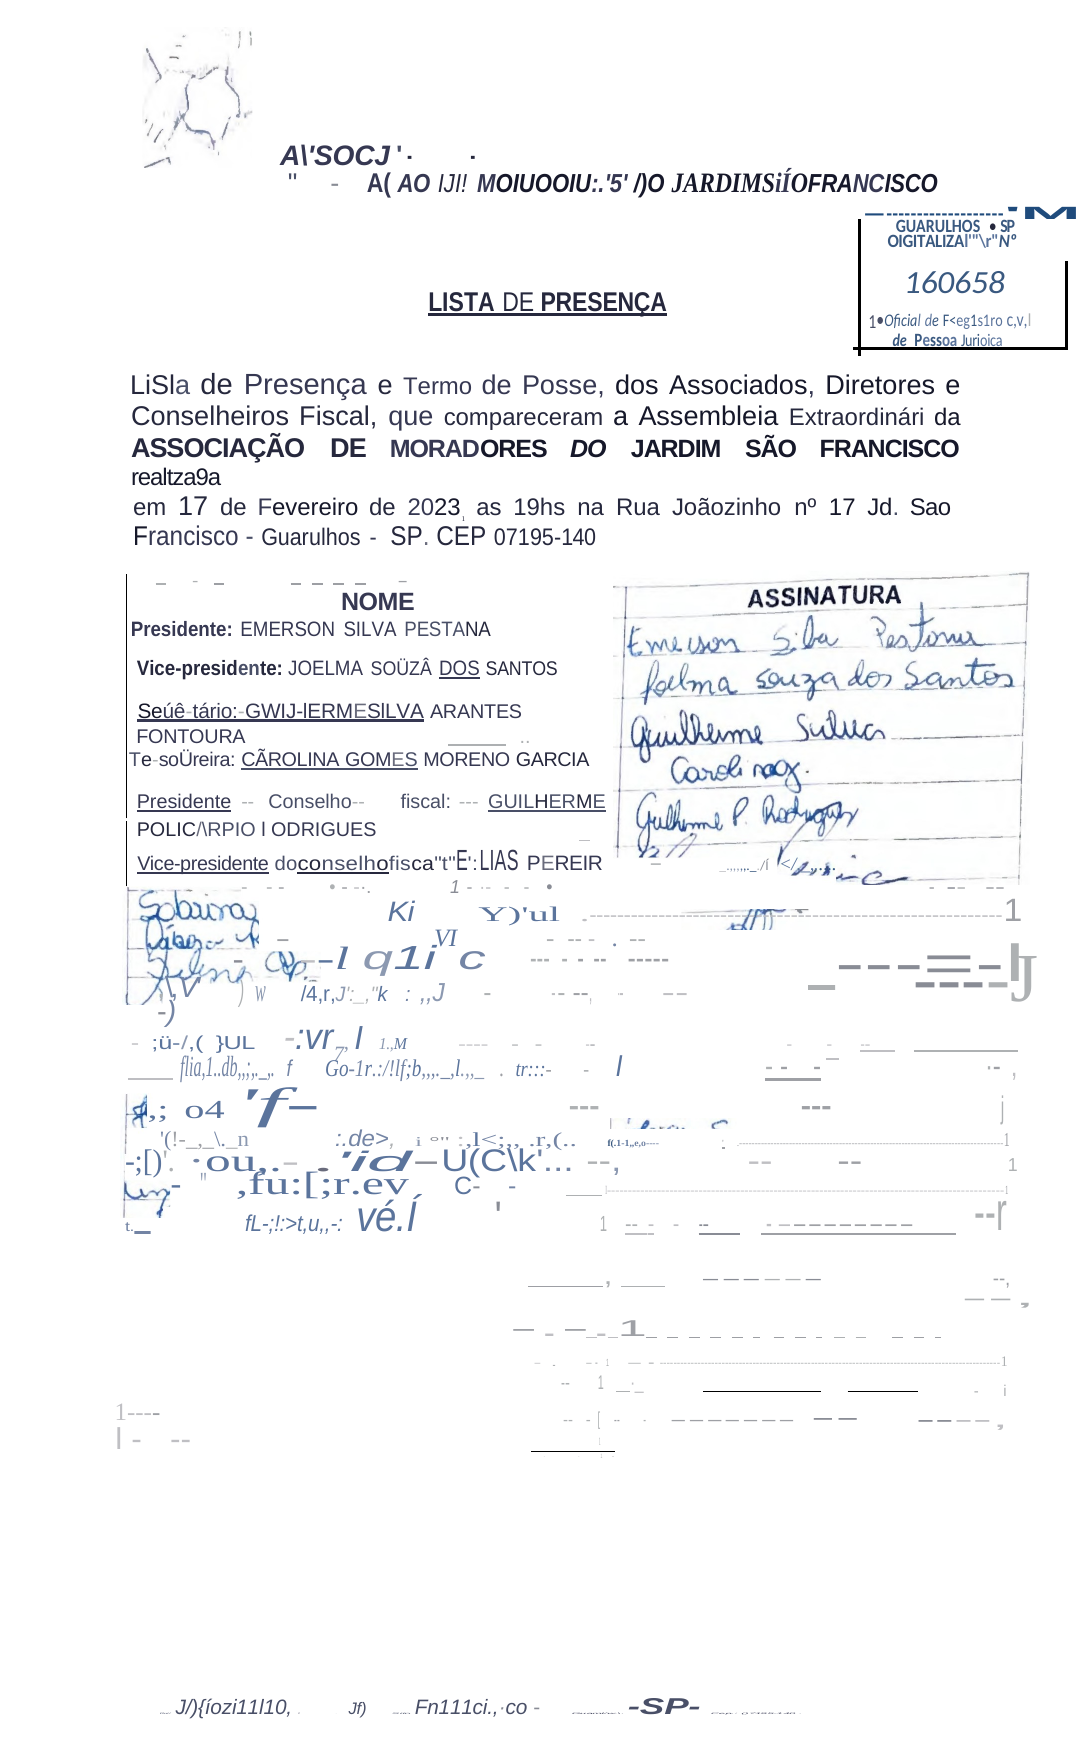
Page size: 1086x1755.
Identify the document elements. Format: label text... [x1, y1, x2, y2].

text 1 [599, 1434, 861, 1448]
text ,; o4 'f- --- --- j [147, 1082, 1085, 1128]
text t. fL-;!:>t,u,,-: vé.Í ' 1 -- - - -- ·--------- [125, 1199, 974, 1240]
text --, [919, 1289, 1079, 1309]
text [1030, 749, 1085, 770]
text - - [1030, 573, 1085, 589]
text A\'SOCJ '· · [280, 144, 1085, 171]
text '(!-_,_\._n :.de>, i °" :,l<;,, .r,(.. f(.1-1,,e,o---- ' . 1 [171, 1128, 1085, 1150]
text ----J [914, 978, 1085, 1007]
text - --l q1i c --- - - -- ----- [1026, 951, 1085, 974]
text --r [974, 1182, 1009, 1242]
text -;[)'. ·ou,.- .'id-U(C\k'... --, -- -- 1 [171, 1150, 475, 1177]
text ,\,V'-) [157, 1005, 171, 1026]
text - ;ü-/,( }UL -:vr7, I 1.,M ---- - - -- - - -- [131, 1026, 1085, 1055]
text Ruí/ J/){íozi11l10, 17 - Jf) Siío Fn111ci.,·co - Guaml/w.\· -SP- Cep.: ()7195-140 · [159, 1693, 1085, 1719]
text " - A( AO IJI! MOIUOOIU:.'5' /)O JARDIMSiÍOFRANCISCO [288, 171, 1085, 197]
text -.-. 1 [102, 1315, 1055, 1342]
text LISTA DE PRESENÇA [428, 286, 858, 317]
text [1030, 656, 1085, 680]
text Vice-presidente: JOELMA SOÜZÂ DOS SANTOS [137, 656, 613, 680]
text em 17 de Fevereiro de 2023 as 19hs na Rua Joãozinho nº 17 Jd. Sao [133, 490, 1085, 521]
text - - [192, 573, 613, 589]
text [1030, 617, 1085, 641]
text - --l q1i c --- - - -- ----- [321, 951, 382, 974]
text --, [919, 1269, 1085, 1289]
text Seúê-tário:-GWIJ-lERMESlLVA ARANTES FONTOURA .. [136, 698, 535, 747]
text Presidente: EMERSON SILVA PESTANA [131, 617, 613, 641]
text -- 1 ·_ - i [561, 1371, 1085, 1400]
text [861, 286, 1065, 317]
text LiSla de Presença e Termo de Posse, dos Associados, Diretores e Conselheiros Fiscal, que compareceram a Assembleia Extraordinári da ASSOCIAÇÃO DE MORADORES DO JARDIM SÃO FRANCISCO realtza9a [130, 367, 961, 490]
text -- - [ -- - ------- -- [563, 1403, 861, 1430]
text [1068, 286, 1085, 317]
text NOME [341, 589, 613, 616]
text [1030, 846, 1085, 877]
text ,\,V'-) [167, 1005, 209, 1026]
text , ------ [528, 1260, 827, 1290]
subtitle l - -- [115, 1425, 195, 1456]
text Vice-presidente doconselhofisca"t"E':LIAS PEREIR [137, 846, 613, 877]
text -;[)'. ·ou,.- .'id-U(C\k'... --, -- -- 1 [473, 1150, 1085, 1177]
text - " ,fu:[;r.ev C- - I 1 [171, 1177, 1085, 1199]
text Te-soÜreira: CÃROLINA GOMES MORENO GARCIA [129, 749, 613, 770]
text - --l q1i c --- - - -- ----- [385, 951, 808, 974]
text Ki Y)'ul . 1 [387, 897, 1085, 927]
text Francisco - Guarulhos - SP. CEP 07195-140 [133, 521, 1085, 552]
text - VI - -- - . -- [321, 927, 1085, 951]
text flia,1..db,,;,._,. f Go-1r.:/!lf;b,,,._,l.,,_ . tr:::- - I - - - ·- , [182, 1055, 1085, 1082]
text [1030, 589, 1085, 616]
text ·- -- 1 -- [544, 1453, 861, 1460]
text - 'M [862, 203, 1085, 223]
text - . -· 1 -· 1 [533, 1353, 1085, 1369]
text flia,1..db,,;,._,. f Go-1r.:/!lf;b,,,._,l.,,_ . tr:::- - I - - - ·- , [128, 1055, 185, 1082]
text ---=-l [808, 935, 1026, 993]
text 1---- [114, 1400, 195, 1425]
text ----, [916, 1406, 1085, 1432]
text )w /4,r,J':_,"k : ,,J - -- --, -- -- [239, 980, 697, 1007]
text Presidente -- Conselho-- fiscal: --- GUILHERME POLIC/\RPIO l ODRIGUES [137, 790, 610, 841]
text - - - • - -·. 1 - ·- - - • - -- -- [241, 878, 1085, 897]
text [1009, 1199, 1085, 1240]
